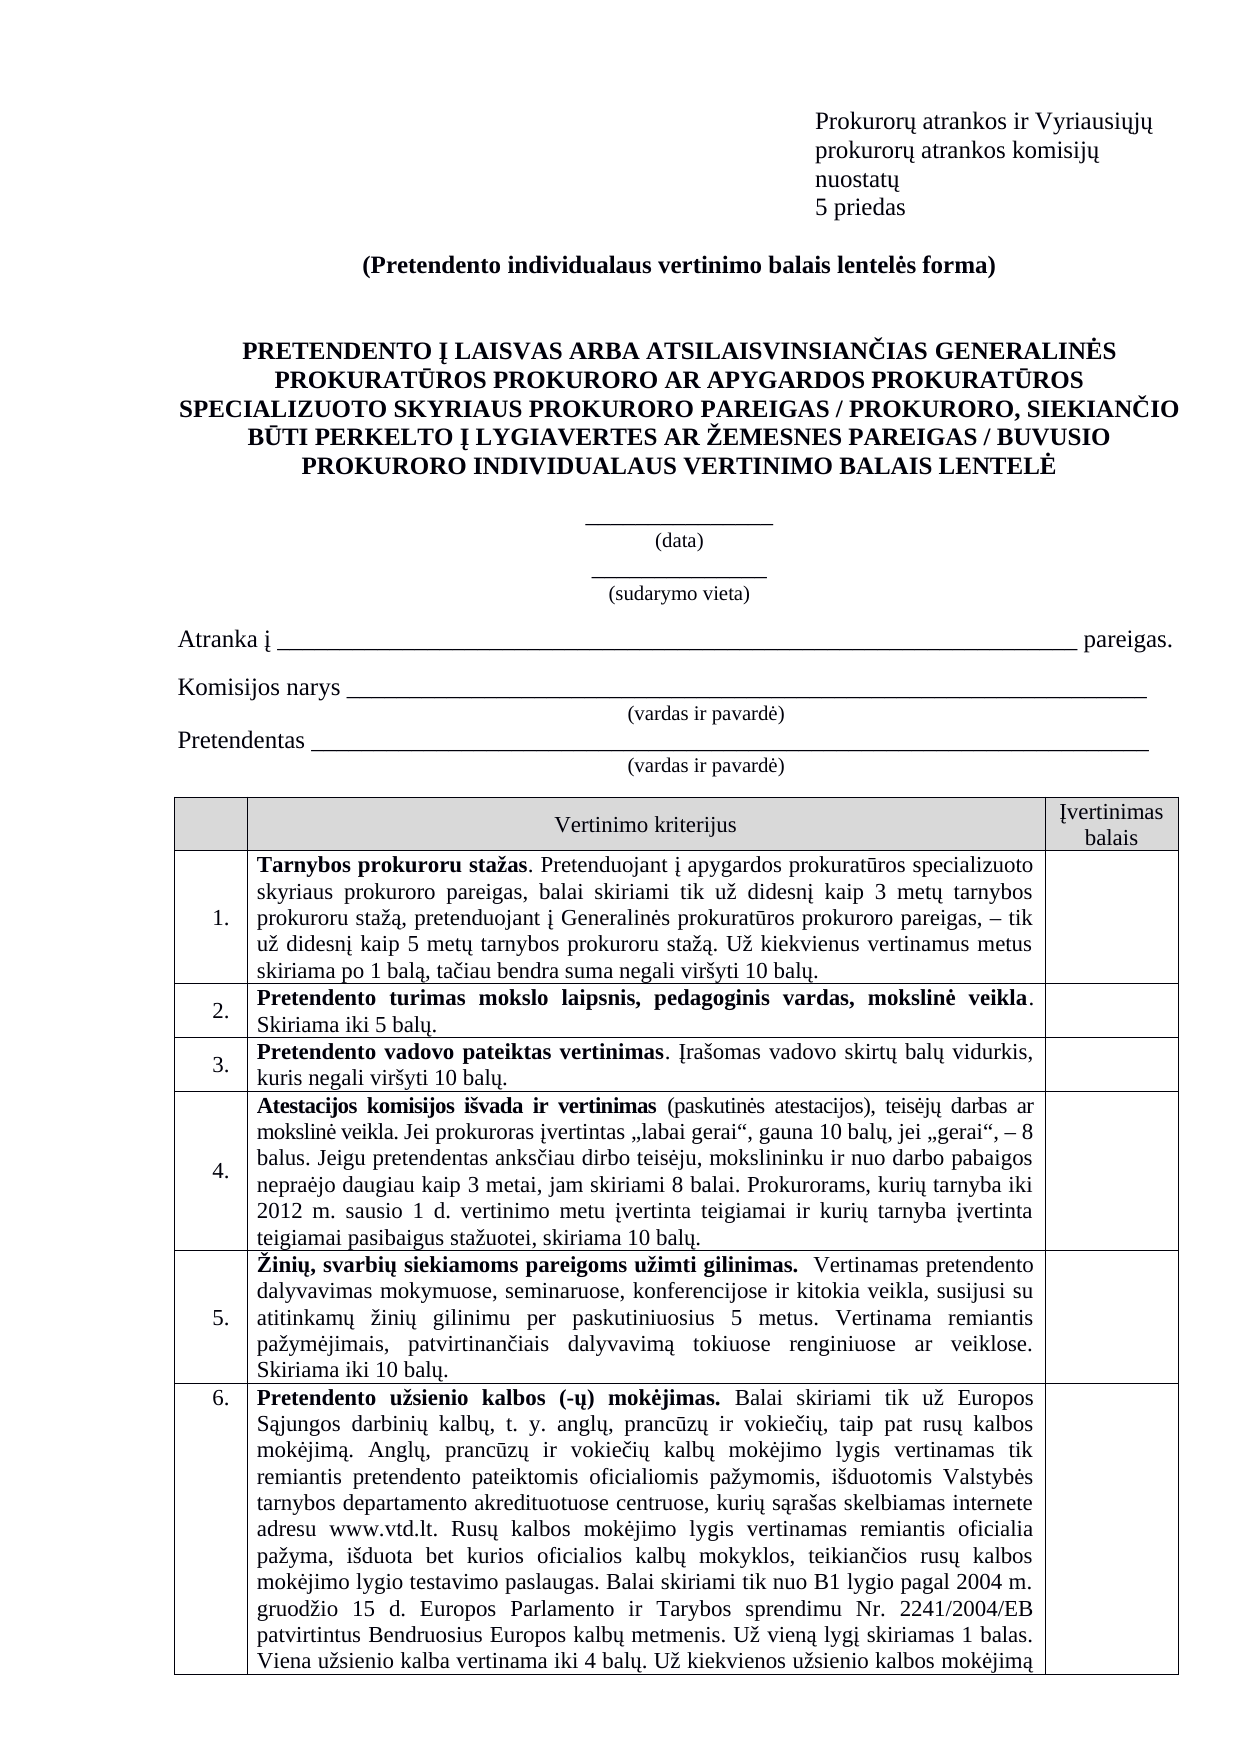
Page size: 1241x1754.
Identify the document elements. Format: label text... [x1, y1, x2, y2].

text Komisijos narys ________________________________________________________________ [177, 672, 1181, 701]
text (data) [177, 528, 1181, 552]
text Atranka į ________________________________________________________________ pareigas. [177, 624, 1181, 653]
text PRETENDENTO į laisvas arba atsilaisvinsiančias Generalinės prokuratūros prokuroro ar apygardos prokuratūros specializuoto skyriaus prokuroro pareigas / PROKURORO, SIEKIANČIO BŪTI perkeltO į lygiavertes ar žemesnes pareigas / buvusiO prokurorO INDIVIDUALAUS VERTINIMO BALAIS LENTELĖ [177, 336, 1181, 480]
text (Pretendento individualaus vertinimo balais lentelės forma) [177, 250, 1181, 279]
table_cell [1046, 851, 1178, 983]
table_cell [1046, 1038, 1178, 1091]
table_cell 1. [175, 851, 247, 983]
table_header Vertinimo kriterijus [248, 798, 1045, 850]
text _______________ [177, 499, 1181, 528]
text (vardas ir pavardė) [552, 753, 1181, 777]
text (vardas ir pavardė) [552, 701, 1181, 725]
table_cell 5. [175, 1251, 247, 1383]
text (sudarymo vieta) [177, 581, 1181, 605]
table_cell Pretendento užsienio kalbos (-ų) mokėjimas. Balai skiriami tik už Europos Sąjungos darbinių kalbų, t. y. anglų, prancūzų ir vokiečių, taip pat rusų kalbos mokėjimą. Anglų, prancūzų ir vokiečių kalbų mokėjimo lygis vertinamas tik remiantis pretendento pateiktomis oficialiomis pažymomis, išduotomis Valstybės tarnybos departamento akredituotuose centruose, kurių sąrašas skelbiamas internete adresu www.vtd.lt. Rusų kalbos mokėjimo lygis vertinamas remiantis oficialia pažyma, išduota bet kurios oficialios kalbų mokyklos, teikiančios rusų kalbos mokėjimo lygio testavimo paslaugas. Balai skiriami tik nuo B1 lygio pagal 2004 m. gruodžio 15 d. Europos Parlamento ir Tarybos sprendimu Nr. 2241/2004/EB patvirtintus Bendruosius Europos kalbų metmenis. Už vieną lygį skiriamas 1 balas. Viena užsienio kalba vertinama iki 4 balų. Už kiekvienos užsienio kalbos mokėjimą [248, 1384, 1045, 1674]
table_cell Tarnybos prokuroru stažas. Pretenduojant į apygardos prokuratūros specializuoto skyriaus prokuroro pareigas, balai skiriami tik už didesnį kaip 3 metų tarnybos prokuroru stažą, pretenduojant į Generalinės prokuratūros prokuroro pareigas, – tik už didesnį kaip 5 metų tarnybos prokuroru stažą. Už kiekvienus vertinamus metus skiriama po 1 balą, tačiau bendra suma negali viršyti 10 balų. [248, 851, 1045, 983]
table_cell 3. [175, 1038, 247, 1091]
table_cell [1046, 1251, 1178, 1383]
text ______________ [177, 552, 1181, 581]
table_cell [1046, 984, 1178, 1037]
table_cell [1046, 1384, 1178, 1674]
text 5 priedas [815, 192, 1181, 221]
table_cell Žinių, svarbių siekiamoms pareigoms užimti gilinimas. Vertinamas pretendento dalyvavimas mokymuose, seminaruose, konferencijose ir kitokia veikla, susijusi su atitinkamų žinių gilinimu per paskutiniuosius 5 metus. Vertinama remiantis pažymėjimais, patvirtinančiais dalyvavimą tokiuose renginiuose ar veiklose. Skiriama iki 10 balų. [248, 1251, 1045, 1383]
table_cell [1046, 1092, 1178, 1250]
text Pretendentas ___________________________________________________________________ [177, 725, 1181, 753]
table_cell 2. [175, 984, 247, 1037]
table_cell Pretendento vadovo pateiktas vertinimas. Įrašomas vadovo skirtų balų vidurkis, kuris negali viršyti 10 balų. [248, 1038, 1045, 1091]
table_cell Atestacijos komisijos išvada ir vertinimas (paskutinės atestacijos), teisėjų darbas ar mokslinė veikla. Jei prokuroras įvertintas „labai gerai“, gauna 10 balų, jei „gerai“, – 8 balus. Jeigu pretendentas anksčiau dirbo teisėju, mokslininku ir nuo darbo pabaigos nepraėjo daugiau kaip 3 metai, jam skiriami 8 balai. Prokurorams, kurių tarnyba iki 2012 m. sausio 1 d. vertinimo metu įvertinta teigiamai ir kurių tarnyba įvertinta teigiamai pasibaigus stažuotei, skiriama 10 balų. [248, 1092, 1045, 1250]
table_header Įvertinimas balais [1046, 798, 1178, 850]
table_cell 6. [175, 1384, 247, 1674]
text Prokurorų atrankos ir Vyriausiųjų prokurorų atrankos komisijų nuostatų [815, 106, 1181, 192]
table_cell 4. [175, 1092, 247, 1250]
table_header [175, 798, 247, 850]
table_cell Pretendento turimas mokslo laipsnis, pedagoginis vardas, mokslinė veikla. Skiriama iki 5 balų. [248, 984, 1045, 1037]
